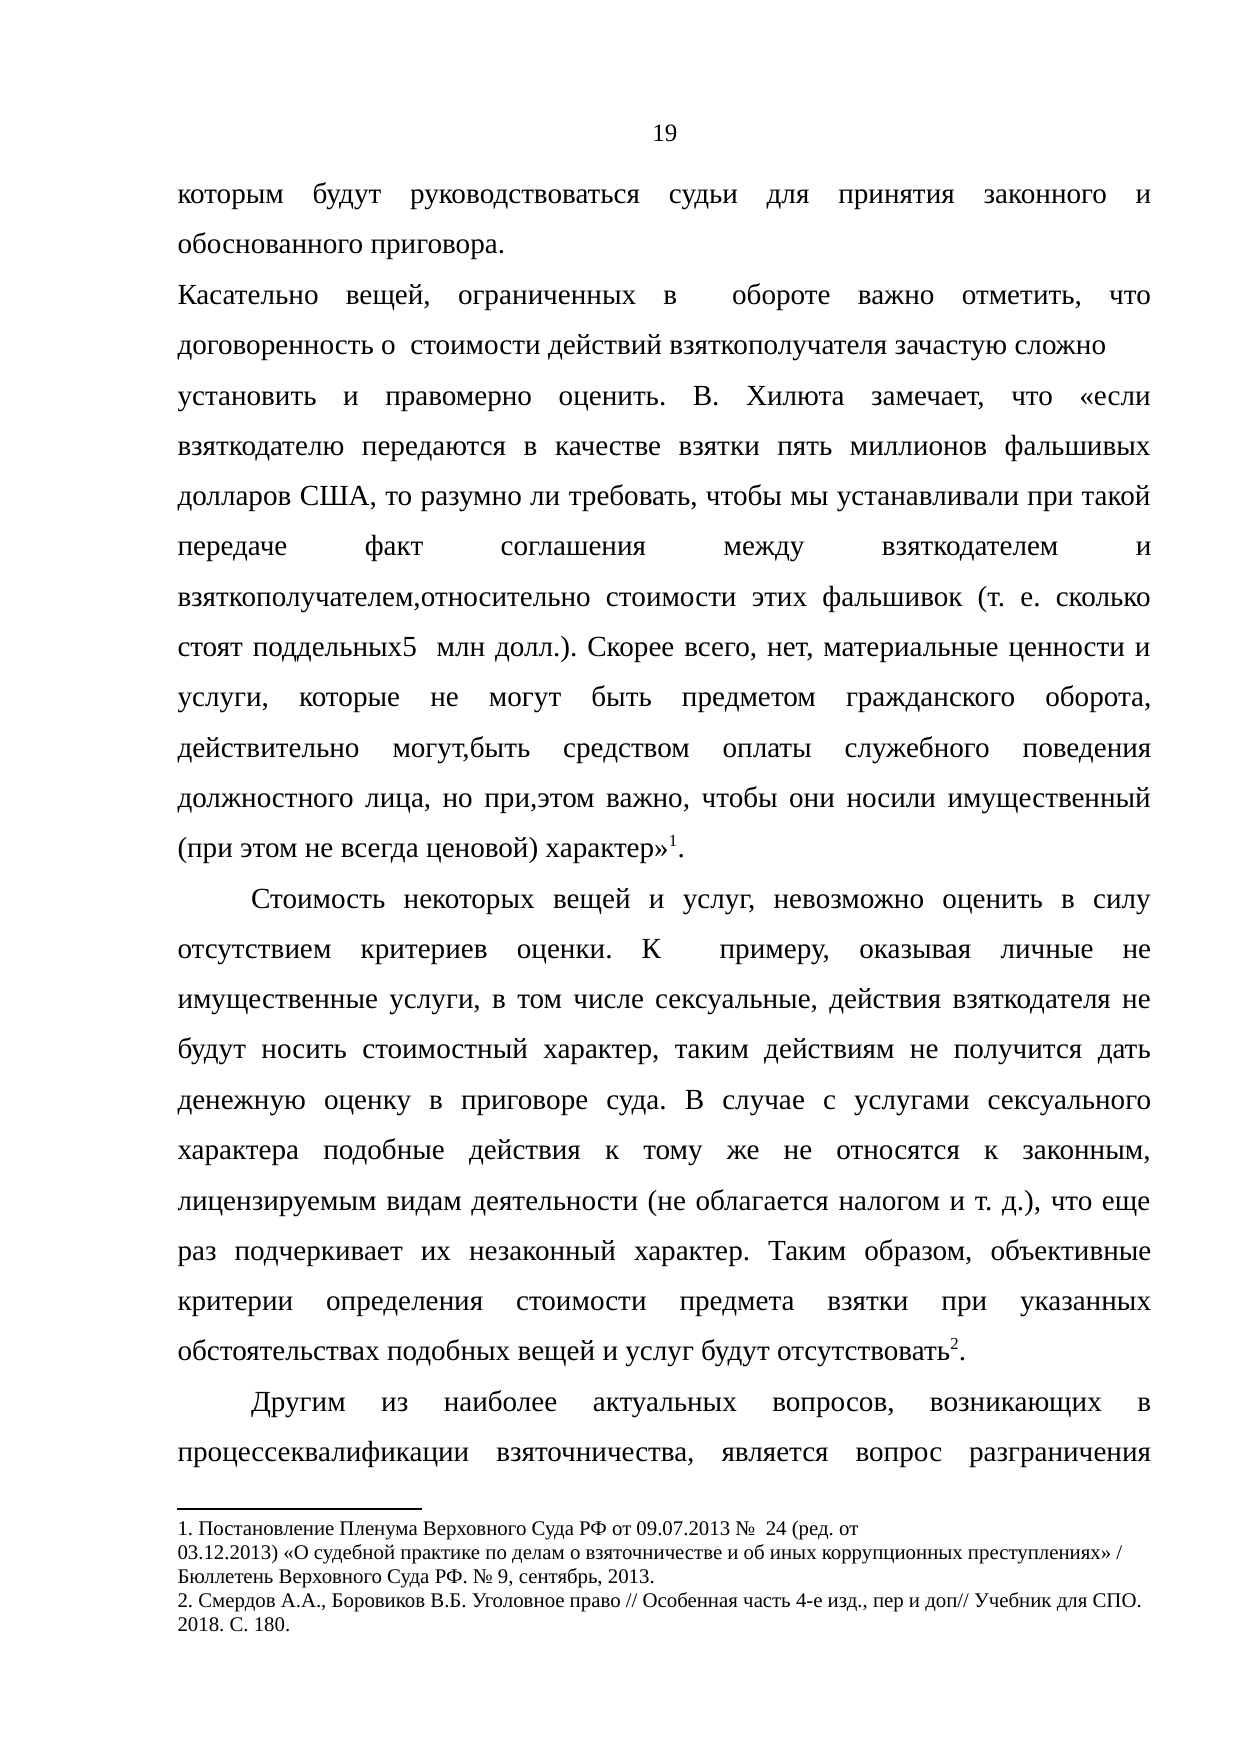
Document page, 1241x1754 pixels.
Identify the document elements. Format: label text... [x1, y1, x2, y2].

text установить и правомерно оценить. В. Хилюта замечает, что «если взяткодателю передаются в качестве взятки пять миллионов фальшивых долларов США, то разумно ли требовать, чтобы мы устанавливали при такой передаче факт соглашения между взяткодателем и взяткополучателем,относительно стоимости этих фальшивок (т. е. сколько стоят поддельных5 млн долл.). Скорее всего, нет, материальные ценности и услуги, которые не могут быть предметом гражданского оборота, действительно могут,быть средством оплаты служебного поведения должностного лица, но при,этом важно, чтобы они носили имущественный (при этом не всегда ценовой) характер». [177, 378, 1152, 864]
text Стоимость некоторых вещей и услуг, невозможно оценить в силу отсутствием критериев оценки. К примеру, оказывая личные не имущественные услуги, в том числе сексуальные, действия взяткодателя не будут носить стоимостный характер, таким действиям не получится дать денежную оценку в приговоре суда. В случае с услугами сексуального характера подобные действия к тому же не относятся к законным, лицензируемым видам деятельности (не облагается налогом и т. д.), что еще раз подчеркивает их незаконный характер. Таким образом, объективные критерии определения стоимости предмета взятки при указанных обстоятельствах подобных вещей и услуг будут отсутствовать. [177, 881, 1152, 1367]
text Касательно вещей, ограниченных в обороте важно отметить, что договоренность о стоимости действий взяткополучателя зачастую сложно [177, 277, 1152, 361]
text Другим из наиболее актуальных вопросов, возникающих в процессеквалификации взяточничества, является вопрос разграничения [177, 1384, 1152, 1468]
text . Смердов А.А., Боровиков В.Б. Уголовное право // Особенная часть 4-е изд., пер и доп// Учебник для СПО. 2018. С. 180. [177, 1588, 1152, 1636]
text 03.12.2013) «О судебной практике по делам о взяточничестве и об иных коррупционных преступлениях» / Бюллетень Верховного Суда РФ. № 9, сентябрь, 2013. [177, 1539, 1152, 1588]
text которым будут руководствоваться судьи для принятия законного и обоснованного приговора. [177, 176, 1152, 260]
text . Постановление Пленума Верховного Суда РФ от 09.07.2013 № 24 (ред. от [177, 1516, 1152, 1539]
